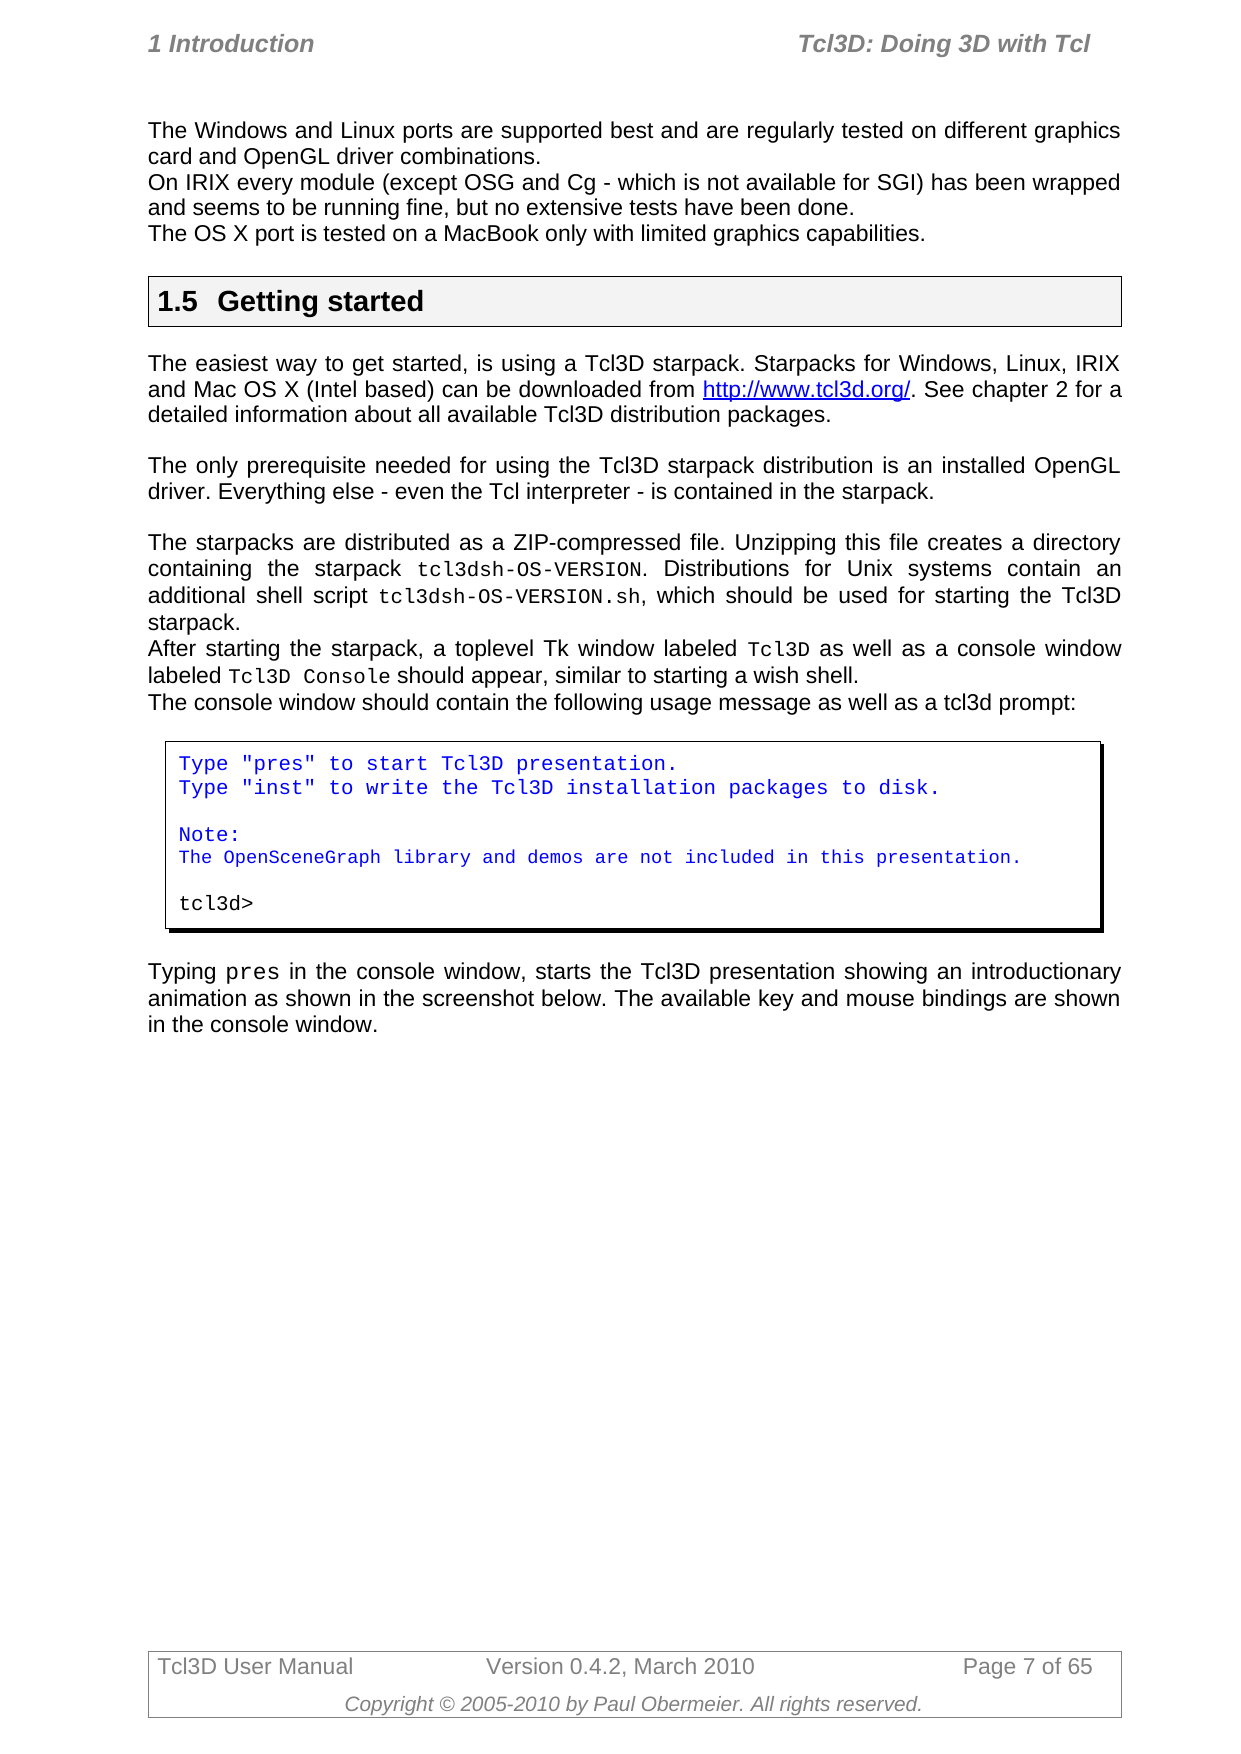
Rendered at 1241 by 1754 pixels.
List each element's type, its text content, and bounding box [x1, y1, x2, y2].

text On IRIX every module (except OSG and Cg - which is not available for SGI) has been wrapped and seems to be running fine, but no extensive tests have been done. [148, 169, 1122, 221]
text After starting the starpack, a toplevel Tk window labeled Tcl3D as well as a console window labeled Tcl3D Console should appear, similar to starting a wish shell. [148, 635, 1122, 689]
text The console window should contain the following usage message as well as a tcl3d prompt: [148, 689, 1122, 715]
text The OpenSceneGraph library and demos are not included in this presentation. [166, 835, 1100, 869]
text The OS X port is tested on a MacBook only with limited graphics capabilities. [148, 221, 1122, 246]
subtitle Getting started [149, 277, 1121, 326]
text The Windows and Linux ports are supported best and are regularly tested on different graphics card and OpenGL driver combinations. [148, 118, 1122, 169]
text Typing pres in the console window, starts the Tcl3D presentation showing an introductionary animation as shown in the screenshot below. The available key and mouse bindings are shown in the console window. [148, 958, 1122, 1037]
text Type "inst" to write the Tcl3D installation packages to disk. [166, 764, 1100, 801]
text Type "pres" to start Tcl3D presentation. [166, 742, 1100, 764]
text The only prerequisite needed for using the Tcl3D starpack distribution is an installed OpenGL driver. Everything else - even the Tcl interpreter - is contained in the starpack. [148, 453, 1122, 504]
text The easiest way to get started, is using a Tcl3D starpack. Starpacks for Windows, Linux, IRIX and Mac OS X (Intel based) can be downloaded from http://www.tcl3d.org/. See chapter 2 for a detailed information about all available Tcl3D distribution packages. [148, 351, 1122, 428]
text The starpacks are distributed as a ZIP-compressed file. Unzipping this file creates a directory containing the starpack tcl3dsh-OS-VERSION. Distributions for Unix systems contain an additional shell script tcl3dsh-OS-VERSION.sh, which should be used for starting the Tcl3D starpack. [148, 530, 1122, 635]
text tcl3d> [166, 880, 1100, 928]
text Note: [166, 811, 1100, 835]
